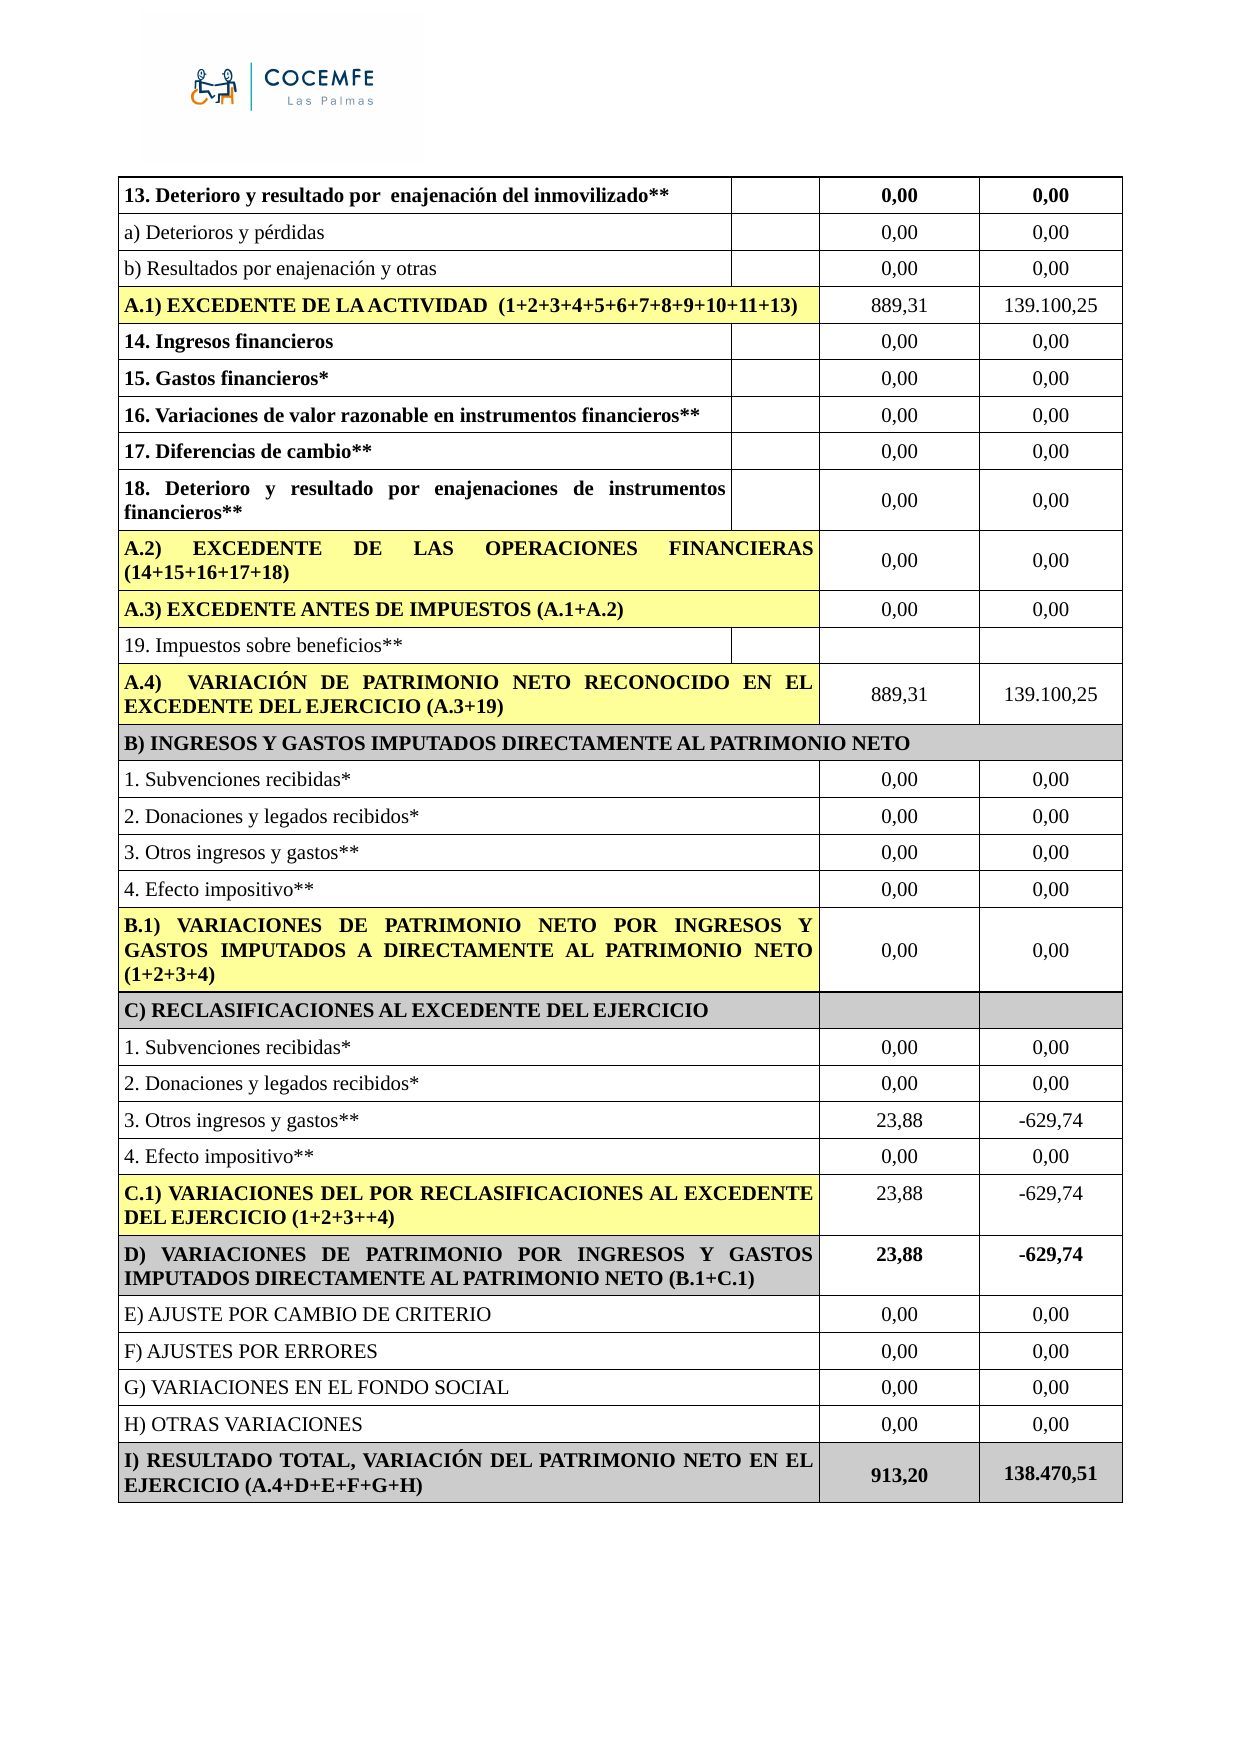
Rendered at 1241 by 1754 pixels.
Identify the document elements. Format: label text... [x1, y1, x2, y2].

table_cell 4. Efecto impositivo** [119, 1139, 819, 1174]
table_header 0,00 [820, 178, 979, 213]
table_cell A.3) EXCEDENTE ANTES DE IMPUESTOS (A.1+A.2) [119, 591, 819, 627]
table_cell 23,88 [820, 1236, 979, 1295]
table_cell 0,00 [980, 1406, 1122, 1442]
table_cell 0,00 [980, 397, 1122, 432]
table_cell 0,00 [820, 835, 979, 870]
table_cell 0,00 [820, 397, 979, 432]
table_cell 0,00 [980, 1139, 1122, 1174]
table_cell 138.470,51 [980, 1443, 1122, 1502]
table_cell 2. Donaciones y legados recibidos* [119, 1066, 819, 1101]
table_cell 0,00 [980, 835, 1122, 870]
table_cell A.2) EXCEDENTE DE LAS OPERACIONES FINANCIERAS (14+15+16+17+18) [119, 531, 819, 590]
table_cell -629,74 [980, 1236, 1122, 1295]
table_cell 0,00 [820, 1406, 979, 1442]
table_cell 2. Donaciones y legados recibidos* [119, 798, 819, 833]
table_cell 0,00 [820, 1370, 979, 1405]
table_cell 0,00 [980, 871, 1122, 907]
table_cell 14. Ingresos financieros [119, 324, 731, 359]
table_cell 23,88 [820, 1175, 979, 1235]
table_cell 23,88 [820, 1102, 979, 1138]
table_cell b) Resultados por enajenación y otras [119, 251, 731, 286]
table_cell [980, 628, 1122, 663]
table_cell 1. Subvenciones recibidas* [119, 761, 819, 797]
table_cell 0,00 [820, 324, 979, 359]
table_cell 139.100,25 [980, 664, 1122, 724]
table_cell 19. Impuestos sobre beneficios** [119, 628, 731, 663]
table_cell 4. Efecto impositivo** [119, 871, 819, 907]
table_cell 913,20 [820, 1443, 979, 1502]
table_cell A.1) EXCEDENTE DE LA ACTIVIDAD (1+2+3+4+5+6+7+8+9+10+11+13) [119, 287, 819, 323]
table_cell 0,00 [980, 360, 1122, 396]
table_cell 0,00 [980, 908, 1122, 991]
table_cell 0,00 [980, 324, 1122, 359]
table_cell C) RECLASIFICACIONES AL EXCEDENTE DEL EJERCICIO [119, 993, 819, 1028]
table_cell 0,00 [980, 798, 1122, 833]
table_cell 16. Variaciones de valor razonable en instrumentos financieros** [119, 397, 731, 432]
table_cell 18. Deterioro y resultado por enajenaciones de instrumentos financieros** [119, 470, 731, 529]
table_cell [820, 628, 979, 663]
table_cell [732, 470, 819, 529]
table_cell 0,00 [980, 433, 1122, 469]
table_cell 0,00 [820, 1029, 979, 1064]
table_cell 889,31 [820, 664, 979, 724]
table_cell 0,00 [980, 531, 1122, 590]
table_cell 0,00 [980, 591, 1122, 627]
table_cell a) Deterioros y pérdidas [119, 214, 731, 249]
table_cell [980, 993, 1122, 1028]
table_cell 0,00 [820, 251, 979, 286]
table_cell 0,00 [820, 1333, 979, 1368]
table_cell -629,74 [980, 1175, 1122, 1235]
table_cell [732, 324, 819, 359]
table_cell 0,00 [980, 1296, 1122, 1332]
table_cell 0,00 [980, 470, 1122, 529]
table_cell I) RESULTADO TOTAL, VARIACIÓN DEL PATRIMONIO NETO EN EL EJERCICIO (A.4+D+E+F+G+H) [119, 1443, 819, 1502]
table_cell H) OTRAS VARIACIONES [119, 1406, 819, 1442]
table_cell 0,00 [820, 591, 979, 627]
table_cell A.4) VARIACIÓN DE PATRIMONIO NETO RECONOCIDO EN EL EXCEDENTE DEL EJERCICIO (A.3+19) [119, 664, 819, 724]
table_cell [732, 251, 819, 286]
table_cell 3. Otros ingresos y gastos** [119, 1102, 819, 1138]
table_cell 0,00 [820, 1139, 979, 1174]
table_cell 0,00 [980, 214, 1122, 249]
table_cell 0,00 [820, 908, 979, 991]
table_cell 0,00 [820, 360, 979, 396]
table_cell 0,00 [820, 798, 979, 833]
table_header [732, 178, 819, 213]
table_cell 0,00 [820, 214, 979, 249]
table_cell [732, 360, 819, 396]
table_cell 15. Gastos financieros* [119, 360, 731, 396]
table_cell F) AJUSTES POR ERRORES [119, 1333, 819, 1368]
table_cell 139.100,25 [980, 287, 1122, 323]
table_cell [732, 628, 819, 663]
table_cell [732, 433, 819, 469]
table_cell 0,00 [820, 871, 979, 907]
table_cell 0,00 [820, 1296, 979, 1332]
table_cell 0,00 [980, 1333, 1122, 1368]
table_cell 3. Otros ingresos y gastos** [119, 835, 819, 870]
table_cell 0,00 [980, 1370, 1122, 1405]
table_cell 0,00 [820, 761, 979, 797]
table_cell 0,00 [980, 1066, 1122, 1101]
table_cell B.1) VARIACIONES DE PATRIMONIO NETO POR INGRESOS Y GASTOS IMPUTADOS A DIRECTAMENTE AL PATRIMONIO NETO (1+2+3+4) [119, 908, 819, 991]
table_cell 0,00 [820, 1066, 979, 1101]
picture [139, 11, 424, 164]
table_cell D) VARIACIONES DE PATRIMONIO POR INGRESOS Y GASTOS IMPUTADOS DIRECTAMENTE AL PATRIMONIO NETO (B.1+C.1) [119, 1236, 819, 1295]
table_header 0,00 [980, 178, 1122, 213]
table_cell B) INGRESOS Y GASTOS IMPUTADOS DIRECTAMENTE AL PATRIMONIO NETO [119, 725, 1122, 760]
table_cell [732, 214, 819, 249]
table_cell G) VARIACIONES EN EL FONDO SOCIAL [119, 1370, 819, 1405]
table_cell [732, 397, 819, 432]
table_cell 0,00 [820, 433, 979, 469]
table_cell 889,31 [820, 287, 979, 323]
table_cell 0,00 [820, 531, 979, 590]
table_cell 1. Subvenciones recibidas* [119, 1029, 819, 1064]
table_cell [820, 993, 979, 1028]
table_cell C.1) VARIACIONES DEL POR RECLASIFICACIONES AL EXCEDENTE DEL EJERCICIO (1+2+3++4) [119, 1175, 819, 1235]
table_cell 0,00 [980, 251, 1122, 286]
table_header 13. Deterioro y resultado por enajenación del inmovilizado** [119, 178, 731, 213]
table_cell 17. Diferencias de cambio** [119, 433, 731, 469]
table_cell 0,00 [820, 470, 979, 529]
table_cell E) AJUSTE POR CAMBIO DE CRITERIO [119, 1296, 819, 1332]
table_cell 0,00 [980, 761, 1122, 797]
table_cell -629,74 [980, 1102, 1122, 1138]
table_cell 0,00 [980, 1029, 1122, 1064]
